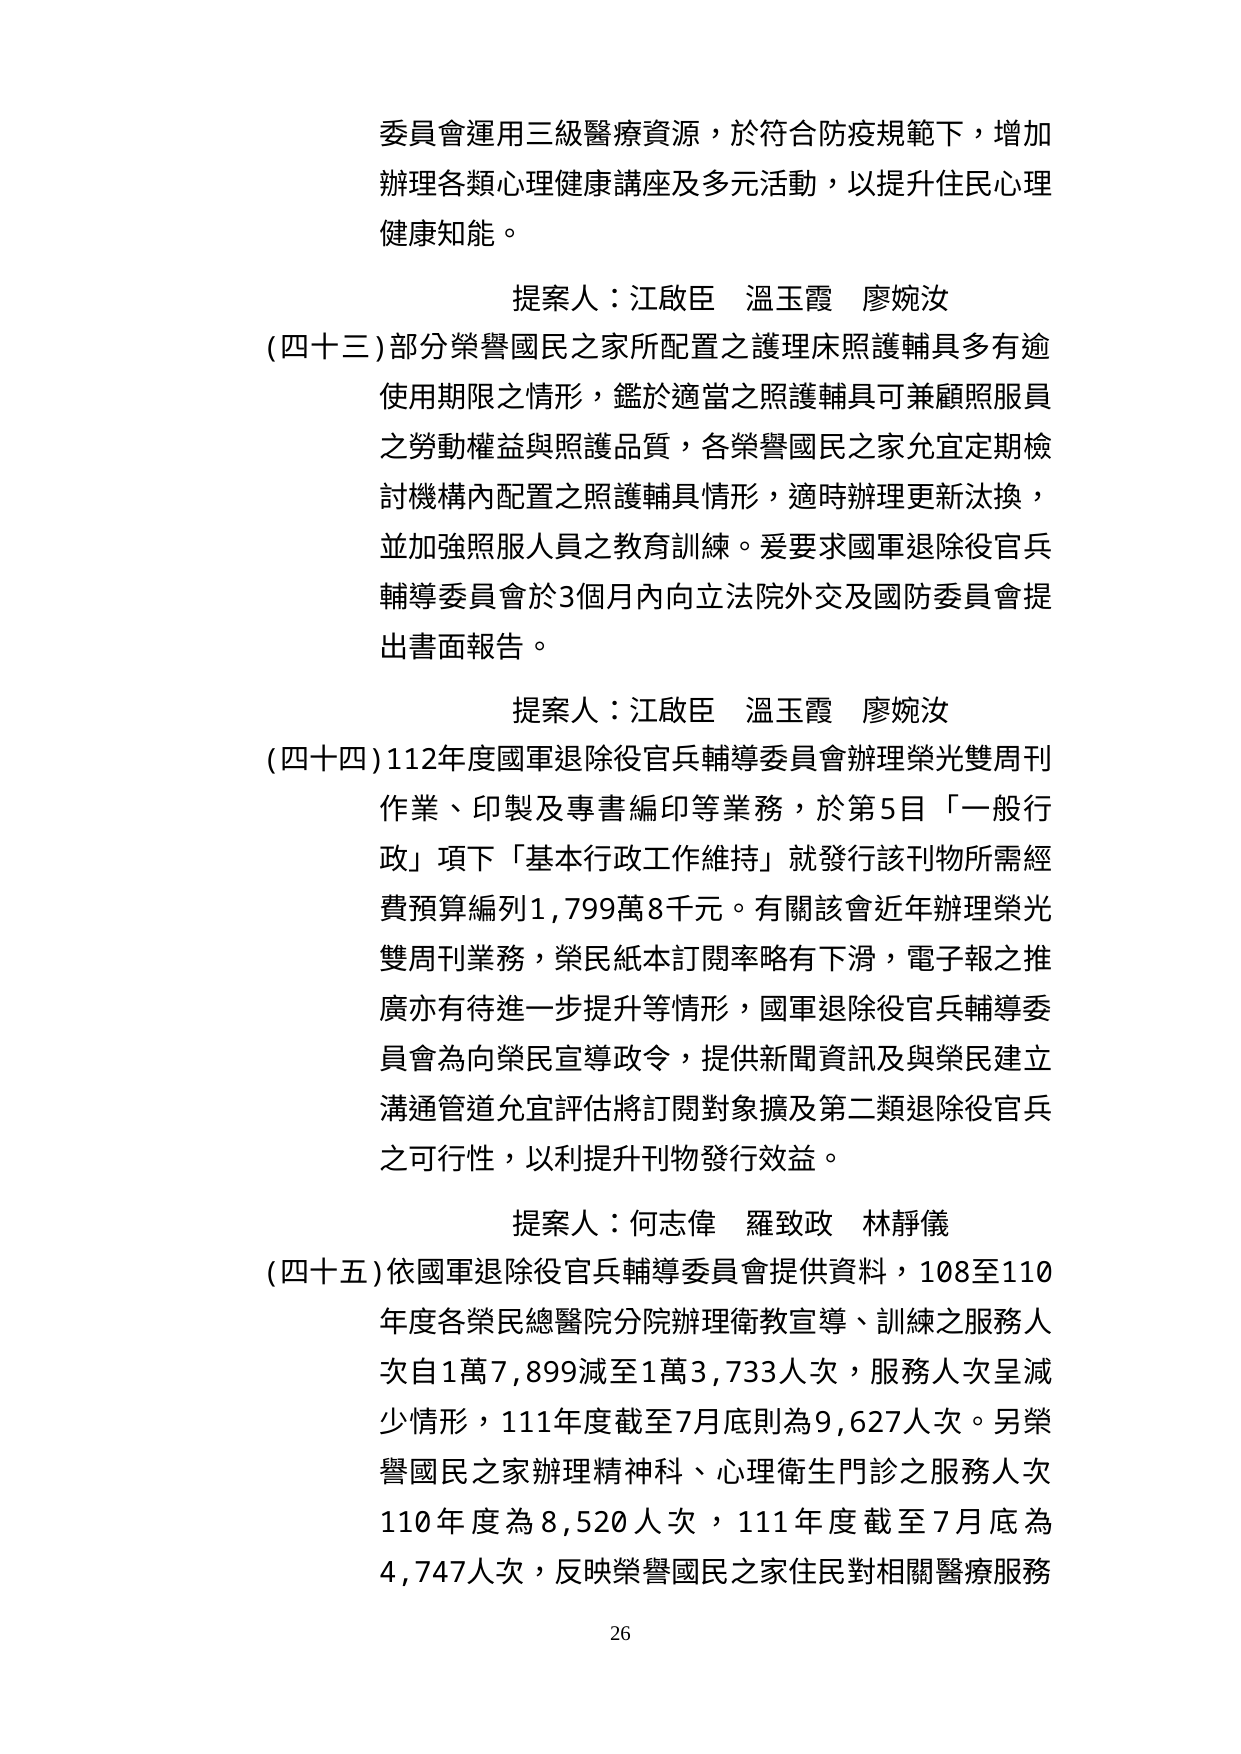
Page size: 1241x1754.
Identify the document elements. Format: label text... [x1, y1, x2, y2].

text (四十四)112年度國軍退除役官兵輔導委員會辦理榮光雙周刊作業、印製及專書編印等業務，於第5目「一般行政」項下「基本行政工作維持」就發行該刊物所需經費預算編列1,799萬8千元。有關該會近年辦理榮光雙周刊業務，榮民紙本訂閱率略有下滑，電子報之推廣亦有待進一步提升等情形，國軍退除役官兵輔導委員會為向榮民宣導政令，提供新聞資訊及與榮民建立溝通管道允宜評估將訂閱對象擴及第二類退除役官兵之可行性，以利提升刊物發行效益。 [262, 730, 1053, 1180]
text 提案人：何志偉 羅致政 林靜儀 [512, 1180, 1053, 1242]
text (四十五)依國軍退除役官兵輔導委員會提供資料，108至110年度各榮民總醫院分院辦理衛教宣導、訓練之服務人次自1萬7,899減至1萬3,733人次，服務人次呈減少情形，111年度截至7月底則為9,627人次。另榮譽國民之家辦理精神科、心理衛生門診之服務人次110年度為8,520人次，111年度截至7月底為4,747人次，反映榮譽國民之家住民對相關醫療服務 [262, 1242, 1053, 1592]
text 委員會運用三級醫療資源，於符合防疫規範下，增加辦理各類心理健康講座及多元活動，以提升住民心理健康知能。 [262, 105, 1053, 255]
text (四十三)部分榮譽國民之家所配置之護理床照護輔具多有逾使用期限之情形，鑑於適當之照護輔具可兼顧照服員之勞動權益與照護品質，各榮譽國民之家允宜定期檢討機構內配置之照護輔具情形，適時辦理更新汰換，並加強照服人員之教育訓練。爰要求國軍退除役官兵輔導委員會於3個月內向立法院外交及國防委員會提出書面報告。 [262, 317, 1053, 667]
text 提案人：江啟臣 溫玉霞 廖婉汝 [512, 667, 1053, 730]
text 提案人：江啟臣 溫玉霞 廖婉汝 [512, 255, 1053, 317]
